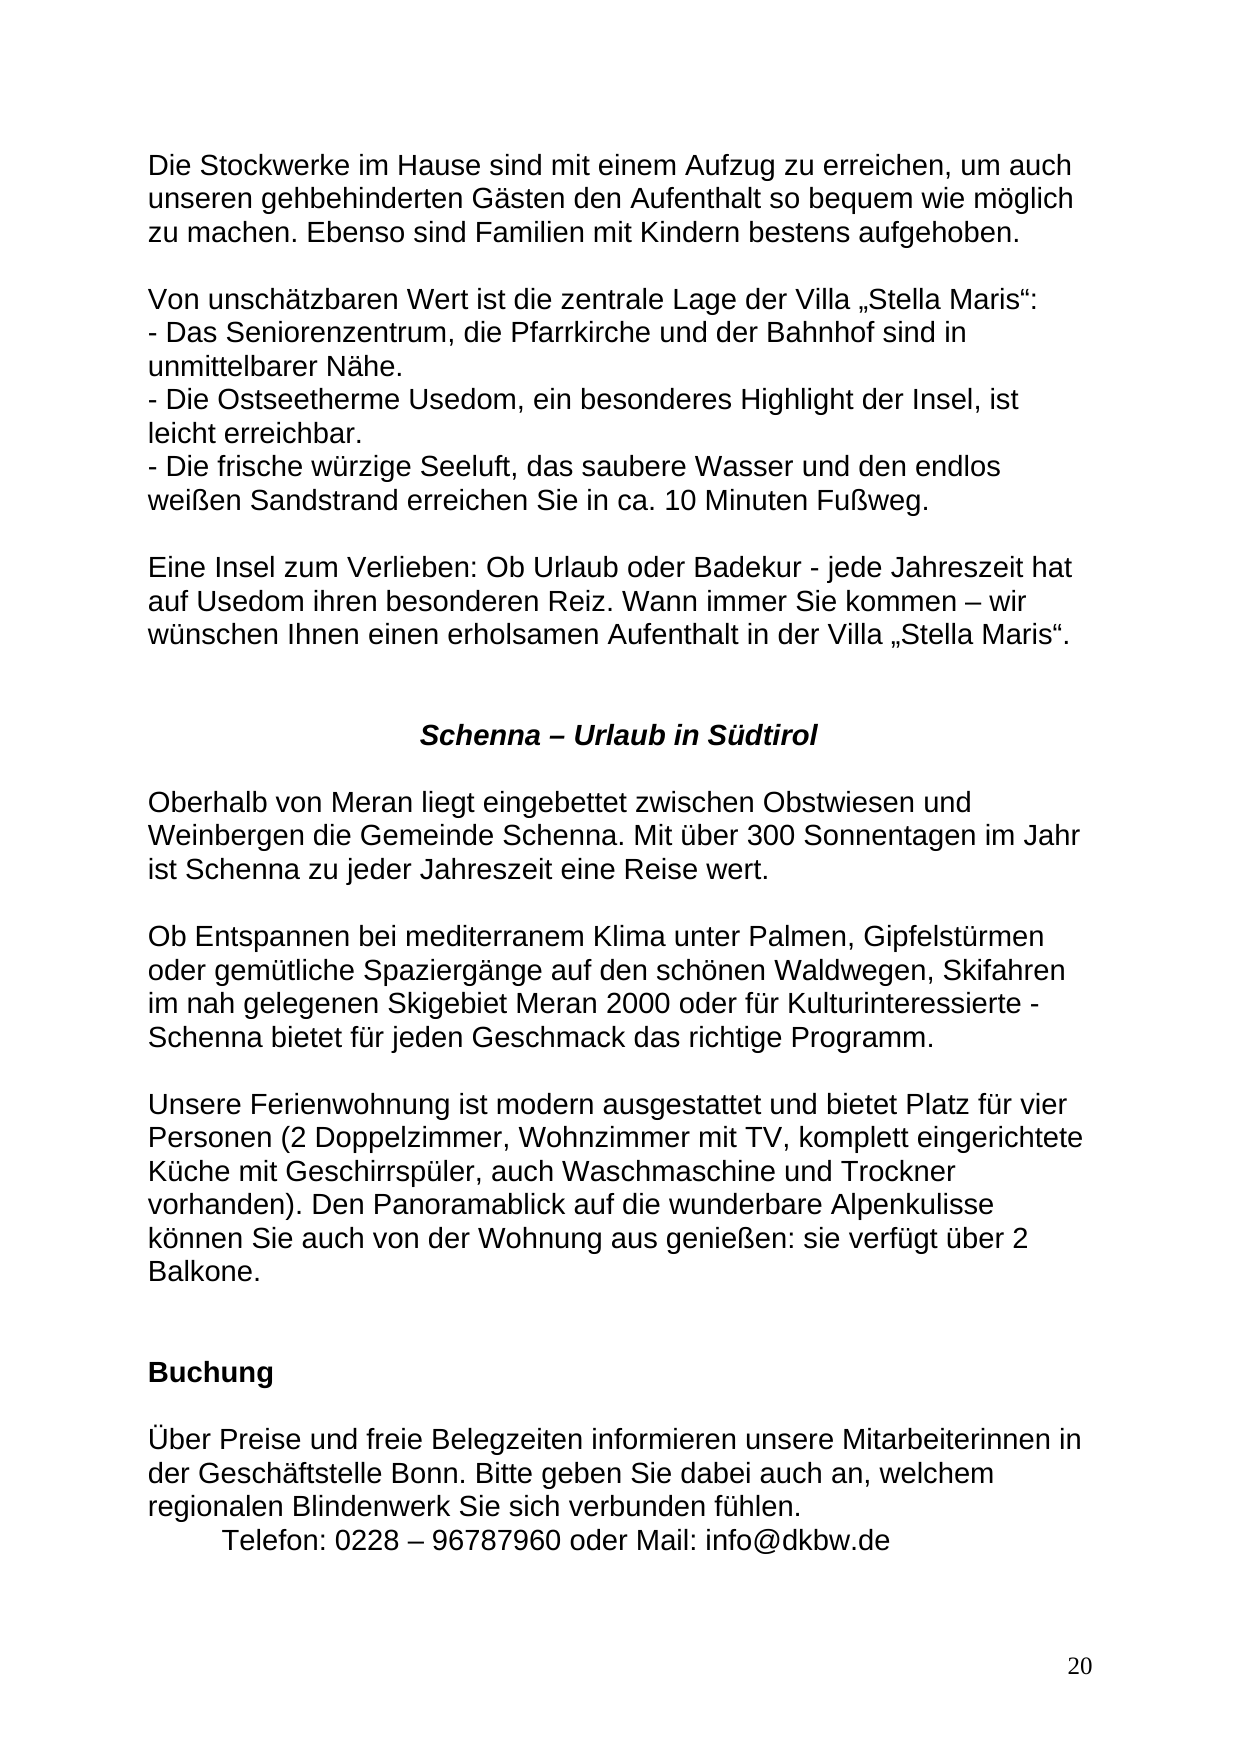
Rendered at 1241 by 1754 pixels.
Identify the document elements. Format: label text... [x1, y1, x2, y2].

text Eine Insel zum Verlieben: Ob Urlaub oder Badekur - jede Jahreszeit hat auf Usedom ihren besonderen Reiz. Wann immer Sie kommen – wir wünschen Ihnen einen erholsamen Aufenthalt in der Villa „Stella Maris“. [148, 550, 1093, 651]
text - Die Ostseetherme Usedom, ein besonderes Highlight der Insel, ist leicht erreichbar. [148, 382, 1093, 449]
text Über Preise und freie Belegzeiten informieren unsere Mitarbeiterinnen in der Geschäftstelle Bonn. Bitte geben Sie dabei auch an, welchem regionalen Blindenwerk Sie sich verbunden fühlen. [148, 1422, 1093, 1523]
text - Die frische würzige Seeluft, das saubere Wasser und den endlos weißen Sandstrand erreichen Sie in ca. 10 Minuten Fußweg. [148, 449, 1093, 517]
text Telefon: 0228 – 96787960 oder Mail: info@dkbw.de [148, 1523, 1093, 1556]
text Von unschätzbaren Wert ist die zentrale Lage der Villa „Stella Maris“: [148, 282, 1093, 315]
text Buchung [148, 1355, 1093, 1389]
text Die Stockwerke im Hause sind mit einem Aufzug zu erreichen, um auch unseren gehbehinderten Gästen den Aufenthalt so bequem wie möglich zu machen. Ebenso sind Familien mit Kindern bestens aufgehoben. [148, 148, 1093, 248]
text Oberhalb von Meran liegt eingebettet zwischen Obstwiesen und Weinbergen die Gemeinde Schenna. Mit über 300 Sonnentagen im Jahr ist Schenna zu jeder Jahreszeit eine Reise wert. [148, 785, 1093, 886]
text - Das Seniorenzentrum, die Pfarrkirche und der Bahnhof sind in unmittelbarer Nähe. [148, 315, 1093, 382]
text Schenna – Urlaub in Südtirol [148, 718, 1093, 751]
text Unsere Ferienwohnung ist modern ausgestattet und bietet Platz für vier Personen (2 Doppelzimmer, Wohnzimmer mit TV, komplett eingerichtete Küche mit Geschirrspüler, auch Waschmaschine und Trockner vorhanden). Den Panoramablick auf die wunderbare Alpenkulisse können Sie auch von der Wohnung aus genießen: sie verfügt über 2 Balkone. [148, 1087, 1093, 1288]
text Ob Entspannen bei mediterranem Klima unter Palmen, Gipfelstürmen oder gemütliche Spaziergänge auf den schönen Waldwegen, Skifahren im nah gelegenen Skigebiet Meran 2000 oder für Kulturinteressierte - Schenna bietet für jeden Geschmack das richtige Programm. [148, 919, 1093, 1053]
